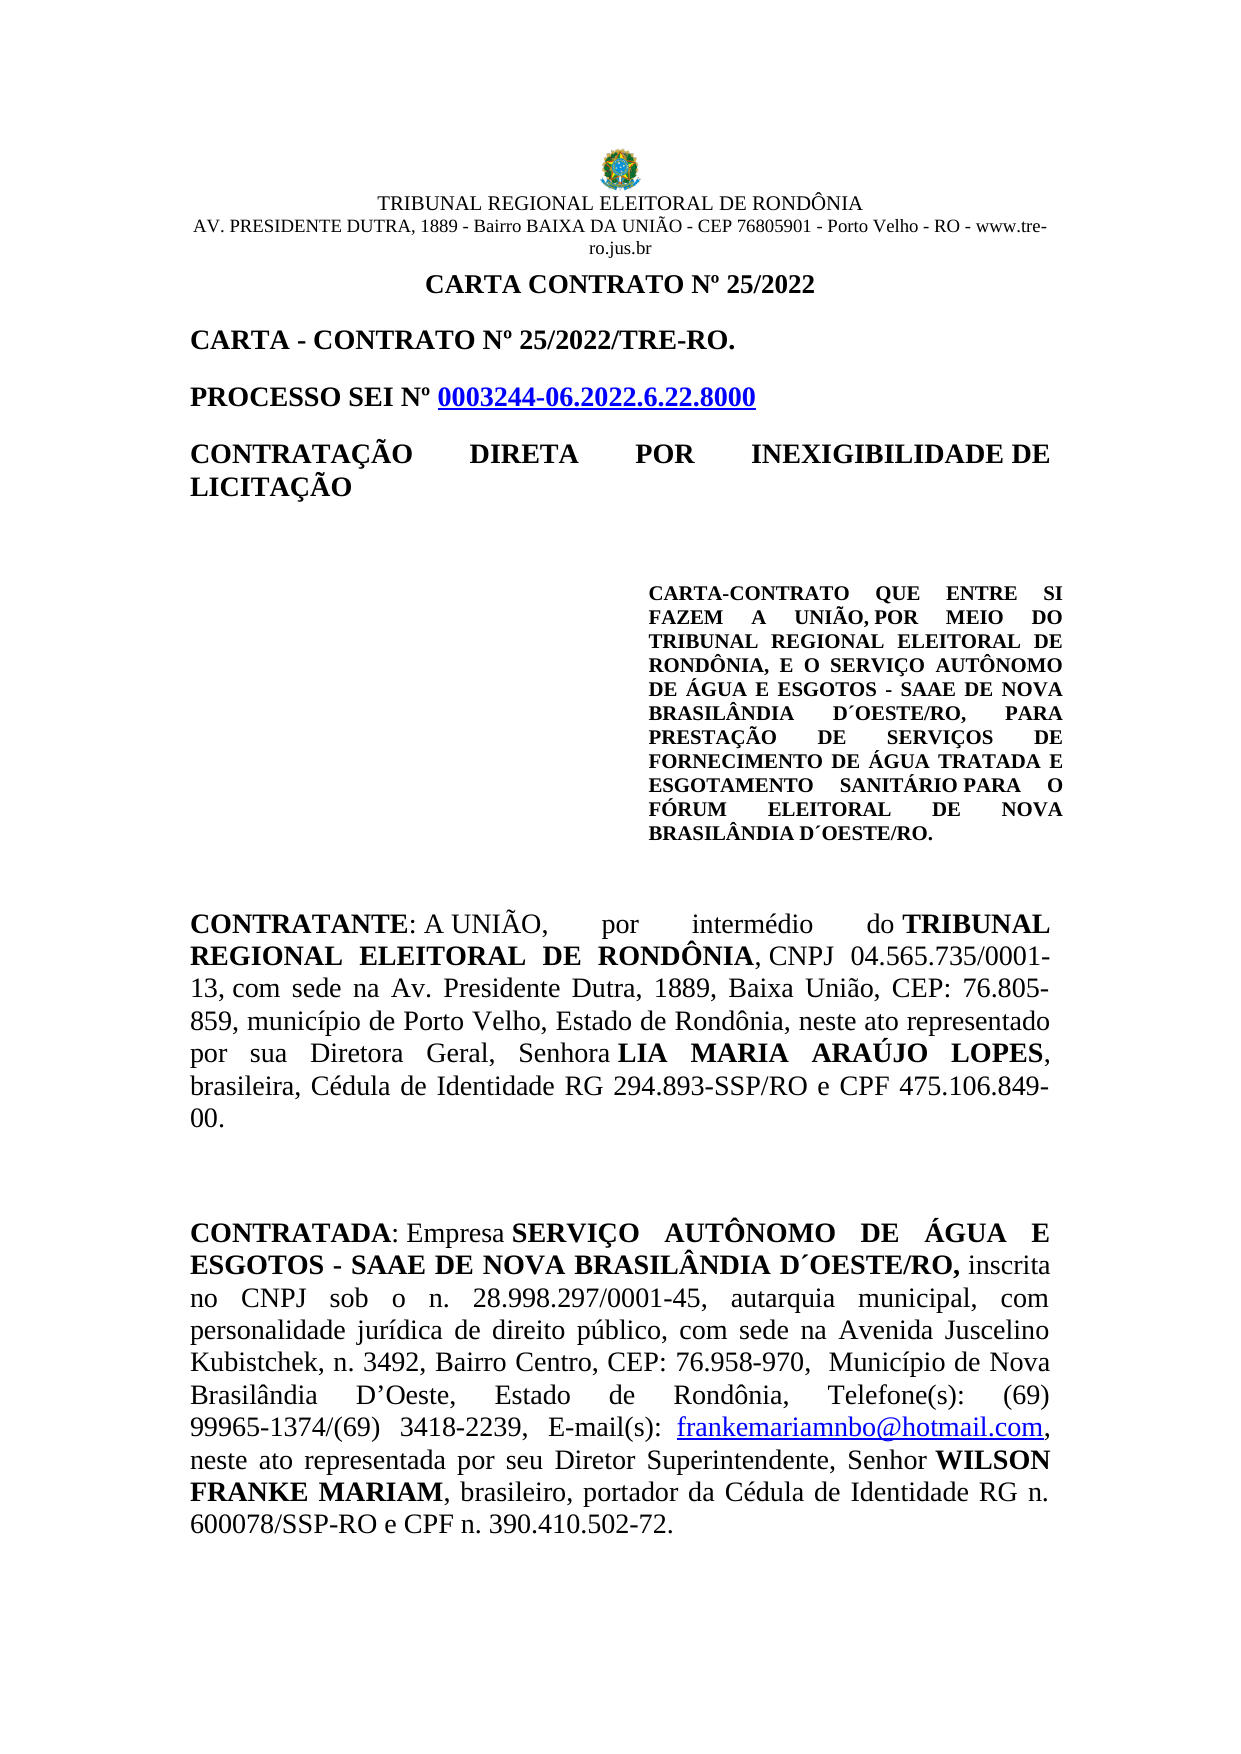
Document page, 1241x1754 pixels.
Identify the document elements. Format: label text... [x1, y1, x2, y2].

text CONTRATAÇÃO DIRETA POR INEXIGIBILIDADE DE LICITAÇÃO [190, 437, 1051, 502]
text PROCESSO SEI Nº 0003244-06.2022.6.22.8000 [190, 380, 1051, 412]
text Carta Contrato Nº 25/2022 [177, 269, 1063, 300]
text TRIBUNAL REGIONAL ELEITORAL DE RONDÔNIA [177, 191, 1063, 215]
text CARTA-CONTRATO QUE ENTRE SI FAZEM A UNIÃO, POR MEIO DO TRIBUNAL REGIONAL ELEITORAL DE RONDÔNIA, E O SERVIÇO AUTÔNOMO DE ÁGUA E ESGOTOS - SAAE DE NOVA BRASILÂNDIA D´OESTE/RO, PARA PRESTAÇÃO DE SERVIÇOS DE FORNECIMENTO DE ÁGUA TRATADA E ESGOTAMENTO SANITÁRIO PARA O FÓRUM ELEITORAL DE NOVA BRASILÂNDIA D´OESTE/RO. [648, 581, 1063, 845]
text AV. PRESIDENTE DUTRA, 1889 - Bairro BAIXA DA UNIÃO - CEP 76805901 - Porto Velho - RO - www.tre-ro.jus.br [177, 215, 1063, 258]
text CARTA - CONTRATO Nº 25/2022/TRE-RO. [190, 323, 1051, 355]
text CONTRATANTE: A UNIÃO, por intermédio do TRIBUNAL REGIONAL ELEITORAL DE RONDÔNIA, CNPJ 04.565.735/0001-13, com sede na Av. Presidente Dutra, 1889, Baixa União, CEP: 76.805-859, município de Porto Velho, Estado de Rondônia, neste ato representado por sua Diretora Geral, Senhora LIA MARIA ARAÚJO LOPES, brasileira, Cédula de Identidade RG 294.893-SSP/RO e CPF 475.106.849-00. [190, 907, 1051, 1133]
text CONTRATADA: Empresa SERVIÇO AUTÔNOMO DE ÁGUA E ESGOTOS - SAAE DE NOVA BRASILÂNDIA D´OESTE/RO, inscrita no CNPJ sob o n. 28.998.297/0001-45, autarquia municipal, com personalidade jurídica de direito público, com sede na Avenida Juscelino Kubistchek, n. 3492, Bairro Centro, CEP: 76.958-970, Município de Nova Brasilândia D’Oeste, Estado de Rondônia, Telefone(s): (69) 99965-1374/(69) 3418-2239, E-mail(s): frankemariamnbo@hotmail.com, neste ato representada por seu Diretor Superintendente, Senhor WILSON FRANKE MARIAM, brasileiro, portador da Cédula de Identidade RG n. 600078/SSP-RO e CPF n. 390.410.502-72. [190, 1216, 1051, 1540]
